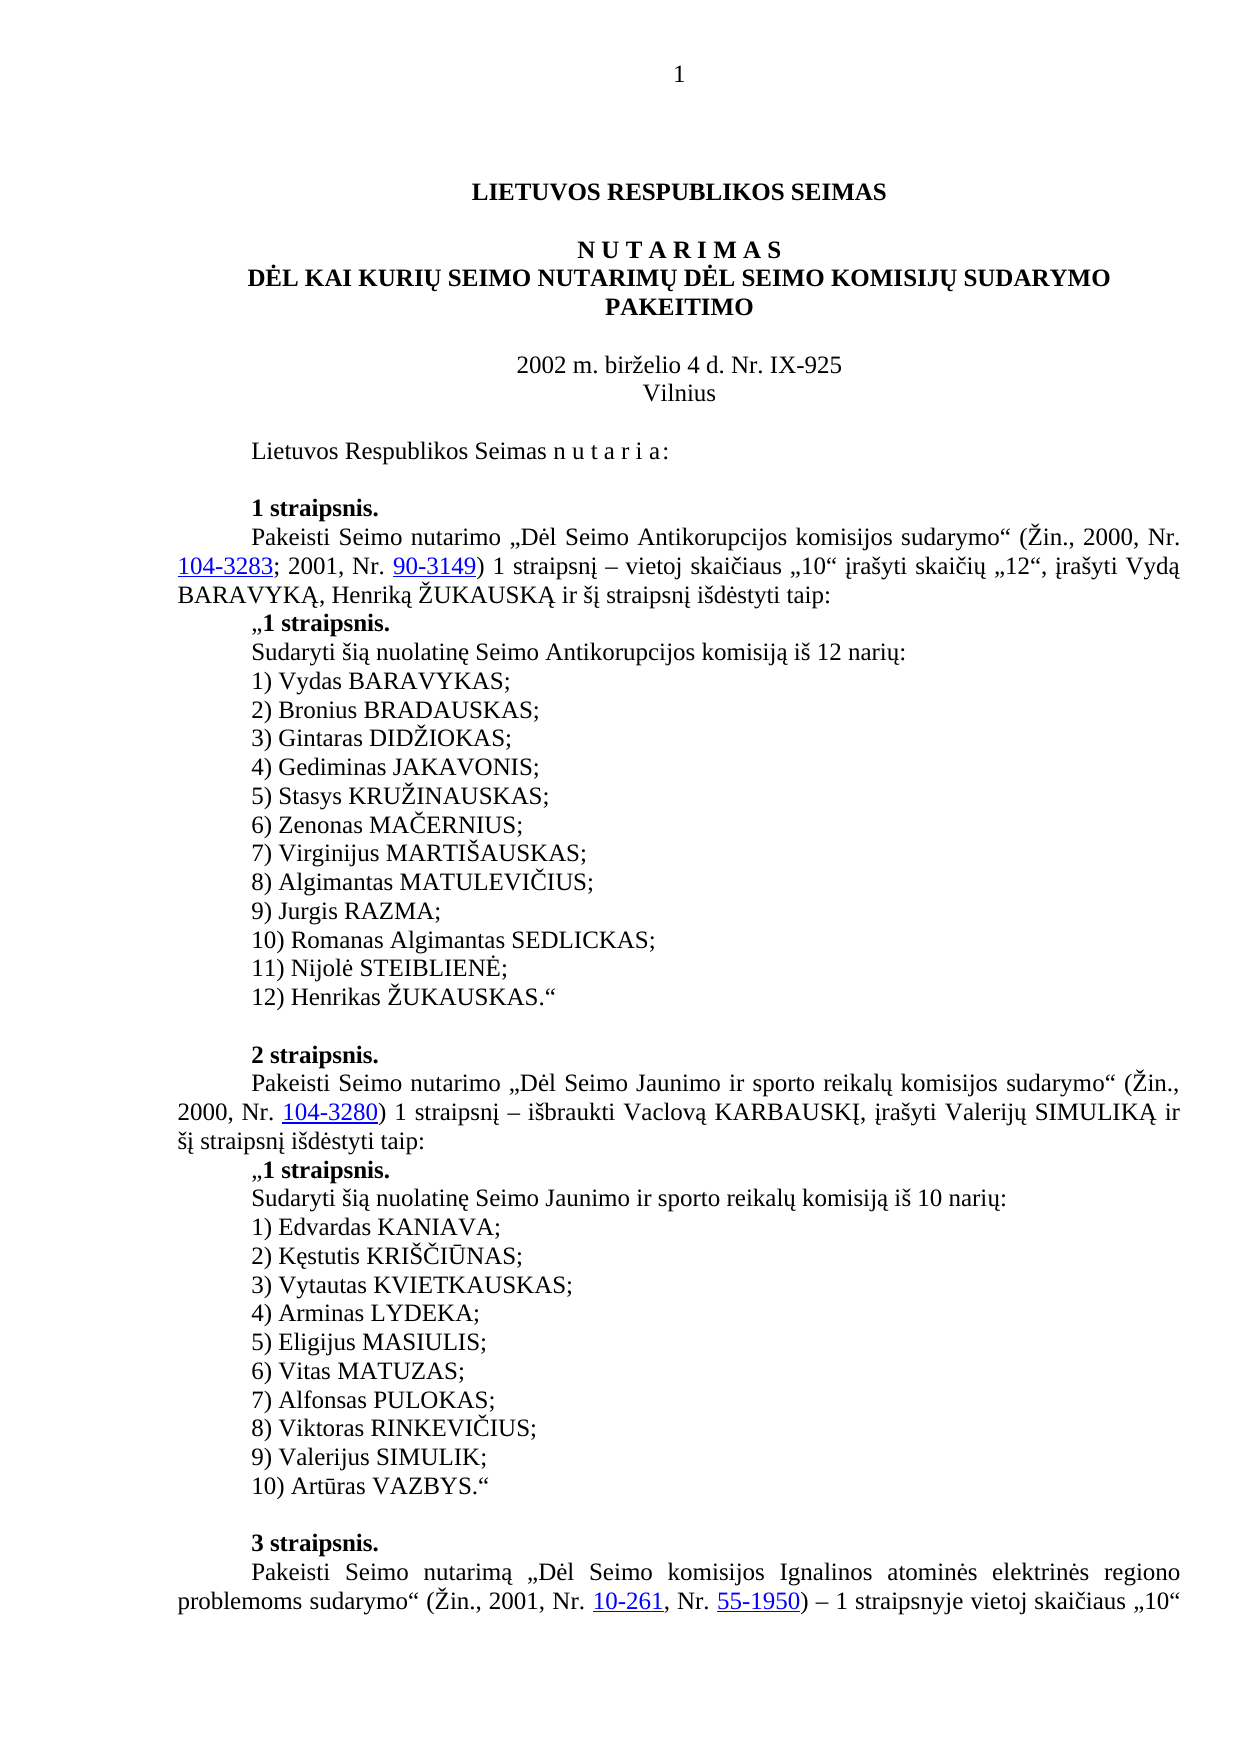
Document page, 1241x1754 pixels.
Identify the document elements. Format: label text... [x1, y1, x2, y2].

text 2 straipsnis. [177, 1040, 1181, 1068]
text 1 straipsnis. [177, 493, 1181, 522]
text Lietuvos Respublikos Seimas nutaria: [177, 436, 1181, 465]
text Sudaryti šią nuolatinę Seimo Antikorupcijos komisiją iš 12 narių: [177, 637, 1181, 666]
text 3) Vytautas KVIETKAUSKAS; [177, 1270, 1181, 1298]
text 10) Romanas Algimantas SEDLICKAS; [177, 925, 1181, 953]
text 6) Vitas MATUZAS; [177, 1356, 1181, 1385]
text „1 straipsnis. [177, 608, 1181, 637]
text 9) Valerijus SIMULIK; [177, 1442, 1181, 1471]
text 7) Virginijus MARTIŠAUSKAS; [177, 838, 1181, 867]
text 9) Jurgis RAZMA; [177, 896, 1181, 925]
text 4) Arminas LYDEKA; [177, 1298, 1181, 1327]
text 5) Stasys KRUŽINAUSKAS; [177, 781, 1181, 810]
text N U T A R I M A S [177, 235, 1181, 263]
text 1) Edvardas KANIAVA; [177, 1212, 1181, 1241]
text 3) Gintaras DIDŽIOKAS; [177, 723, 1181, 752]
text „1 straipsnis. [177, 1155, 1181, 1183]
text 2) Bronius BRADAUSKAS; [177, 695, 1181, 723]
text 6) Zenonas MAČERNIUS; [177, 810, 1181, 838]
text DĖL KAI KURIŲ SEIMO NUTARIMŲ DĖL SEIMO KOMISIJŲ SUDARYMO PAKEITIMO [177, 263, 1181, 321]
text 2) Kęstutis KRIŠČIŪNAS; [177, 1241, 1181, 1270]
text 8) Viktoras RINKEVIČIUS; [177, 1413, 1181, 1442]
text 1) Vydas BARAVYKAS; [177, 666, 1181, 695]
text Vilnius [177, 378, 1181, 407]
text Pakeisti Seimo nutarimą „Dėl Seimo komisijos Ignalinos atominės elektrinės regiono problemoms sudarymo“ (Žin., 2001, Nr. 10-261, Nr. 55-1950) – 1 straipsnyje vietoj skaičiaus „10“ [177, 1557, 1181, 1615]
text 10) Artūras VAZBYS.“ [177, 1471, 1181, 1500]
text 12) Henrikas ŽUKAUSKAS.“ [177, 982, 1181, 1011]
text 4) Gediminas JAKAVONIS; [177, 752, 1181, 781]
text 3 straipsnis. [177, 1528, 1181, 1557]
text Pakeisti Seimo nutarimo „Dėl Seimo Antikorupcijos komisijos sudarymo“ (Žin., 2000, Nr. 104-3283; 2001, Nr. 90-3149) 1 straipsnį – vietoj skaičiaus „10“ įrašyti skaičių „12“, įrašyti Vydą BARAVYKĄ, Henriką ŽUKAUSKĄ ir šį straipsnį išdėstyti taip: [177, 522, 1181, 608]
text Sudaryti šią nuolatinę Seimo Jaunimo ir sporto reikalų komisiją iš 10 narių: [177, 1183, 1181, 1212]
text 8) Algimantas MATULEVIČIUS; [177, 867, 1181, 896]
text 7) Alfonsas PULOKAS; [177, 1385, 1181, 1413]
text Pakeisti Seimo nutarimo „Dėl Seimo Jaunimo ir sporto reikalų komisijos sudarymo“ (Žin., 2000, Nr. 104-3280) 1 straipsnį – išbraukti Vaclovą KARBAUSKĮ, įrašyti Valerijų SIMULIKĄ ir šį straipsnį išdėstyti taip: [177, 1068, 1181, 1155]
text 2002 m. birželio 4 d. Nr. IX-925 [177, 350, 1181, 378]
text 5) Eligijus MASIULIS; [177, 1327, 1181, 1356]
text LIETUVOS RESPUBLIKOS SEIMAS [177, 177, 1181, 206]
text 11) Nijolė STEIBLIENĖ; [177, 953, 1181, 982]
